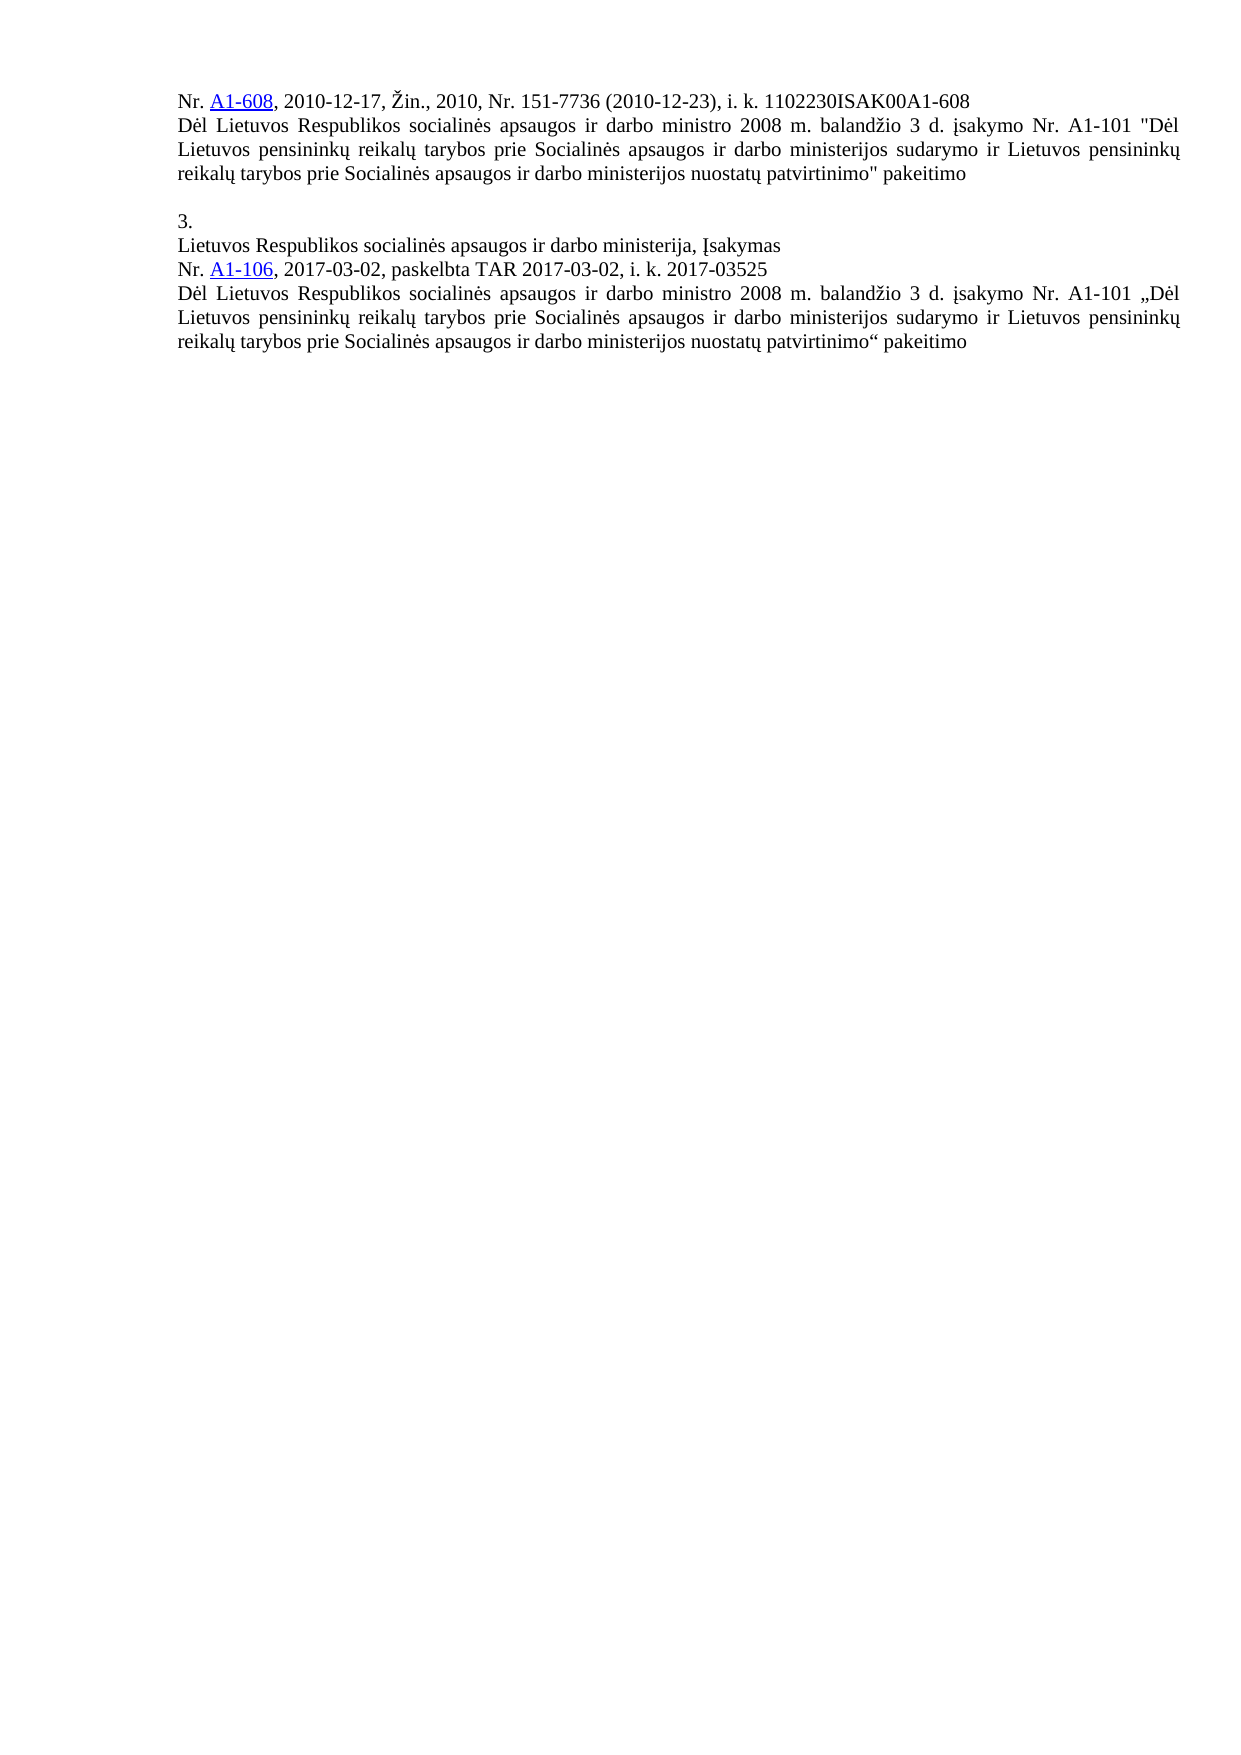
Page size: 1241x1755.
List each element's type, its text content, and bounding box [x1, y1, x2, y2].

text Nr. A1-608, 2010-12-17, Žin., 2010, Nr. 151-7736 (2010-12-23), i. k. 1102230ISAK00A1-608 [177, 89, 1181, 113]
text Nr. A1-106, 2017-03-02, paskelbta TAR 2017-03-02, i. k. 2017-03525 [177, 257, 1181, 281]
text 3. [177, 209, 1181, 233]
text Dėl Lietuvos Respublikos socialinės apsaugos ir darbo ministro 2008 m. balandžio 3 d. įsakymo Nr. A1-101 „Dėl Lietuvos pensininkų reikalų tarybos prie Socialinės apsaugos ir darbo ministerijos sudarymo ir Lietuvos pensininkų reikalų tarybos prie Socialinės apsaugos ir darbo ministerijos nuostatų patvirtinimo“ pakeitimo [177, 281, 1181, 353]
text Dėl Lietuvos Respublikos socialinės apsaugos ir darbo ministro 2008 m. balandžio 3 d. įsakymo Nr. A1-101 "Dėl Lietuvos pensininkų reikalų tarybos prie Socialinės apsaugos ir darbo ministerijos sudarymo ir Lietuvos pensininkų reikalų tarybos prie Socialinės apsaugos ir darbo ministerijos nuostatų patvirtinimo" pakeitimo [177, 113, 1181, 185]
text Lietuvos Respublikos socialinės apsaugos ir darbo ministerija, Įsakymas [177, 233, 1181, 257]
